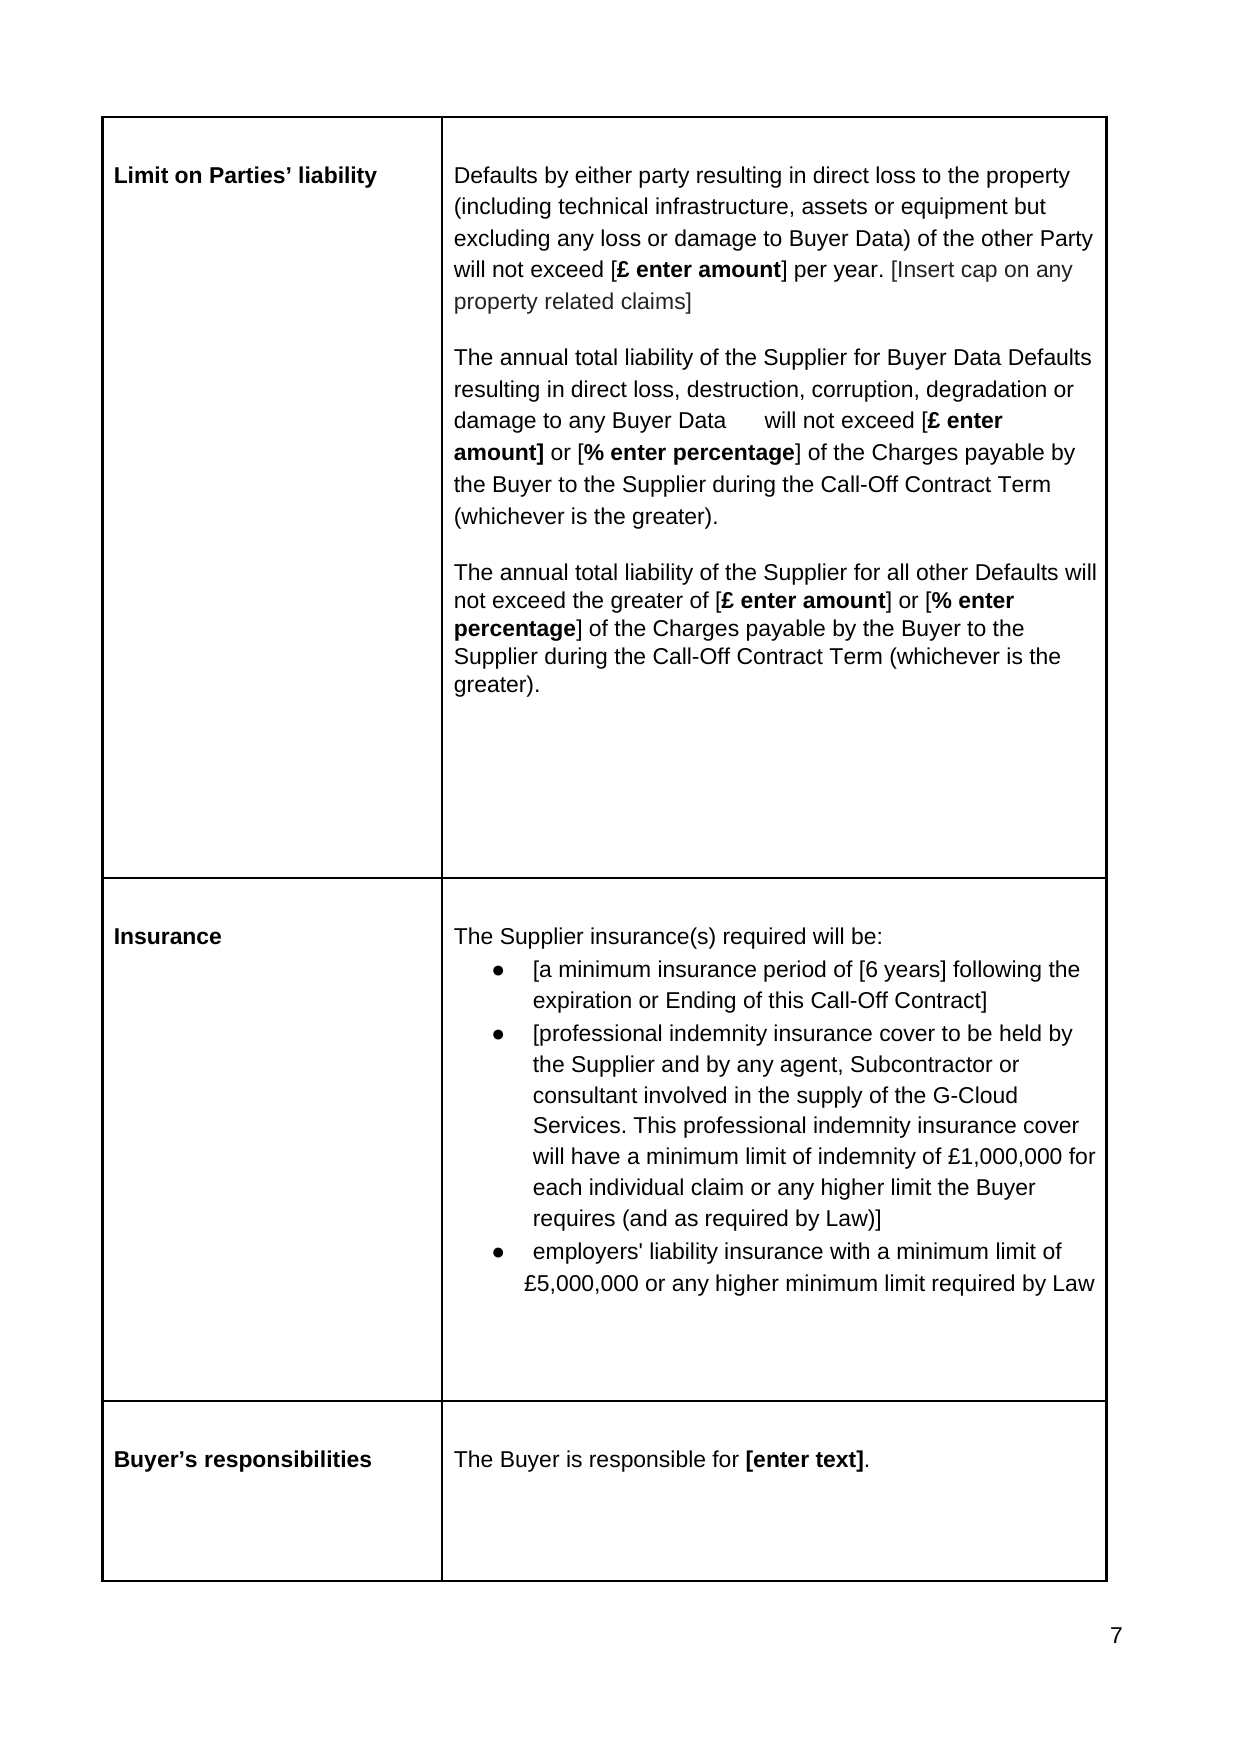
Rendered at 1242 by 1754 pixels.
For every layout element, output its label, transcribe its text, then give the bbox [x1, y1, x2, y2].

table_cell Defaults by either party resulting in direct loss to the property (including technical infrastructure, assets or equipment but excluding any loss or damage to Buyer Data) of the other Party will not exceed [£ enter amount] per year. [Insert cap on any property related claims] The annual total liability of the Supplier for Buyer Data Defaults resulting in direct loss, destruction, corruption, degradation or damage to any Buyer Data will not exceed [£ enter amount] or [% enter percentage] of the Charges payable by the Buyer to the Supplier during the Call-Off Contract Term (whichever is the greater). The annual total liability of the Supplier for all other Defaults will not exceed the greater of [£ enter amount] or [% enter percentage] of the Charges payable by the Buyer to the Supplier during the Call-Off Contract Term (whichever is the greater). [443, 118, 1105, 877]
table_cell Limit on Parties’ liability [104, 118, 441, 877]
table_cell The Supplier insurance(s) required will be: [a minimum insurance period of [6 years] following the expiration or Ending of this Call-Off Contract] [professional indemnity insurance cover to be held by the Supplier and by any agent, Subcontractor or consultant involved in the supply of the G-Cloud Services. This professional indemnity insurance cover will have a minimum limit of indemnity of £1,000,000 for each individual claim or any higher limit the Buyer requires (and as required by Law)] employers' liability insurance with a minimum limit of £5,000,000 or any higher minimum limit required by Law [443, 879, 1105, 1400]
table_cell Buyer’s responsibilities [104, 1402, 441, 1580]
table_cell Insurance [104, 879, 441, 1400]
table_cell The Buyer is responsible for [enter text]. [443, 1402, 1105, 1580]
